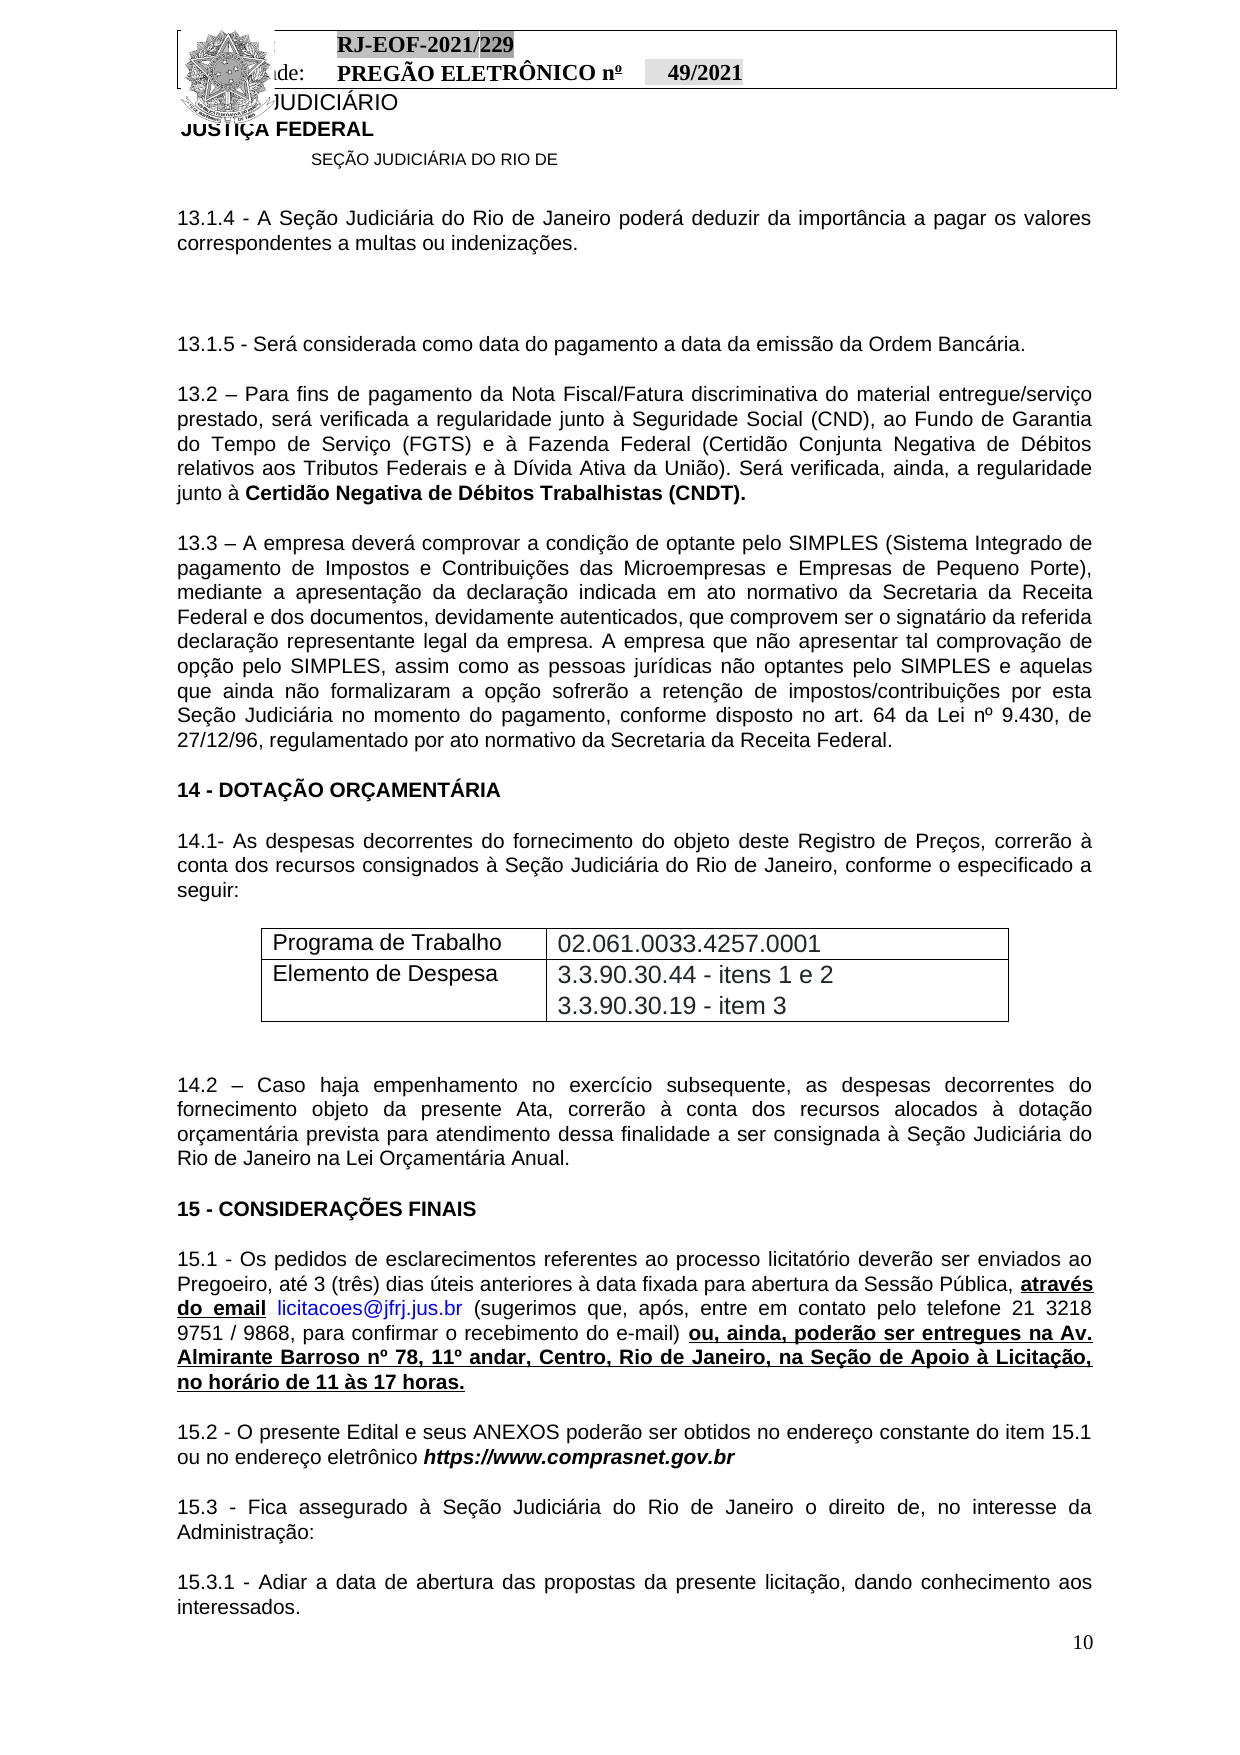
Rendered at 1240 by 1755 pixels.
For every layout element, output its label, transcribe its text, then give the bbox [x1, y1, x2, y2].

text 15.1 - Os pedidos de esclarecimentos referentes ao processo licitatório deverão ser enviados ao Pregoeiro, até 3 (três) dias úteis anteriores à data fixada para abertura da Sessão Pública, através do email licitacoes@jfrj.jus.br (sugerimos que, após, entre em contato pelo telefone 21 3218 9751 / 9868, para confirmar o recebimento do e-mail) ou, ainda, poderão ser entregues na Av. Almirante Barroso nº 78, 11º andar, Centro, Rio de Janeiro, na Seção de Apoio à Licitação, [177, 1247, 1093, 1366]
table_header 02.061.0033.4257.0001 [547, 929, 1008, 959]
text 15.3 - Fica assegurado à Seção Judiciária do Rio de Janeiro o direito de, no interesse da Administração: [177, 1495, 1093, 1544]
text 13.2 – Para fins de pagamento da Nota Fiscal/Fatura discriminativa do material entregue/serviço prestado, será verificada a regularidade junto à Seguridade Social (CND), ao Fundo de Garantia do Tempo de Serviço (FGTS) e à Fazenda Federal (Certidão Conjunta Negativa de Débitos relativos aos Tributos Federais e à Dívida Ativa da União). Será verificada, ainda, a regularidade junto à Certidão Negativa de Débitos Trabalhistas (CNDT). [177, 382, 1093, 504]
text 13.1.5 - Será considerada como data do pagamento a data da emissão da Ordem Bancária. [177, 332, 1093, 356]
text 14.2 – Caso haja empenhamento no exercício subsequente, as despesas decorrentes do fornecimento objeto da presente Ata, correrão à conta dos recursos alocados à dotação orçamentária prevista para atendimento dessa finalidade a ser consignada à Seção Judiciária do Rio de Janeiro na Lei Orçamentária Anual. [177, 1072, 1093, 1170]
table_cell Elemento de Despesa [262, 960, 546, 1021]
table_cell 3.3.90.30.44 - itens 1 e 2 3.3.90.30.19 - item 3 [547, 960, 1008, 1021]
text no horário de 11 às 17 horas. [177, 1367, 1093, 1394]
text 15.3.1 - Adiar a data de abertura das propostas da presente licitação, dando conhecimento aos interessados. [177, 1570, 1093, 1619]
text 14.1- As despesas decorrentes do fornecimento do objeto deste Registro de Preços, correrão à conta dos recursos consignados à Seção Judiciária do Rio de Janeiro, conforme o especificado a seguir: [177, 828, 1093, 902]
text 13.1.4 - A Seção Judiciária do Rio de Janeiro poderá deduzir da importância a pagar os valores correspondentes a multas ou indenizações. [177, 206, 1093, 255]
table_header Programa de Trabalho [262, 929, 546, 959]
subtitle 15 - CONSIDERAÇÕES FINAIS [177, 1197, 1093, 1221]
text 15.2 - O presente Edital e seus ANEXOS poderão ser obtidos no endereço constante do item 15.1 ou no endereço eletrônico https://www.comprasnet.gov.br [177, 1420, 1093, 1469]
subtitle 14 - DOTAÇÃO ORÇAMENTÁRIA [177, 778, 1093, 802]
text 13.3 – A empresa deverá comprovar a condição de optante pelo SIMPLES (Sistema Integrado de pagamento de Impostos e Contribuições das Microempresas e Empresas de Pequeno Porte), mediante a apresentação da declaração indicada em ato normativo da Secretaria da Receita Federal e dos documentos, devidamente autenticados, que comprovem ser o signatário da referida declaração representante legal da empresa. A empresa que não apresentar tal comprovação de opção pelo SIMPLES, assim como as pessoas jurídicas não optantes pelo SIMPLES e aquelas que ainda não formalizaram a opção sofrerão a retenção de impostos/contribuições por esta Seção Judiciária no momento do pagamento, conforme disposto no art. 64 da Lei nº 9.430, de 27/12/96, regulamentado por ato normativo da Secretaria da Receita Federal. [177, 531, 1093, 752]
